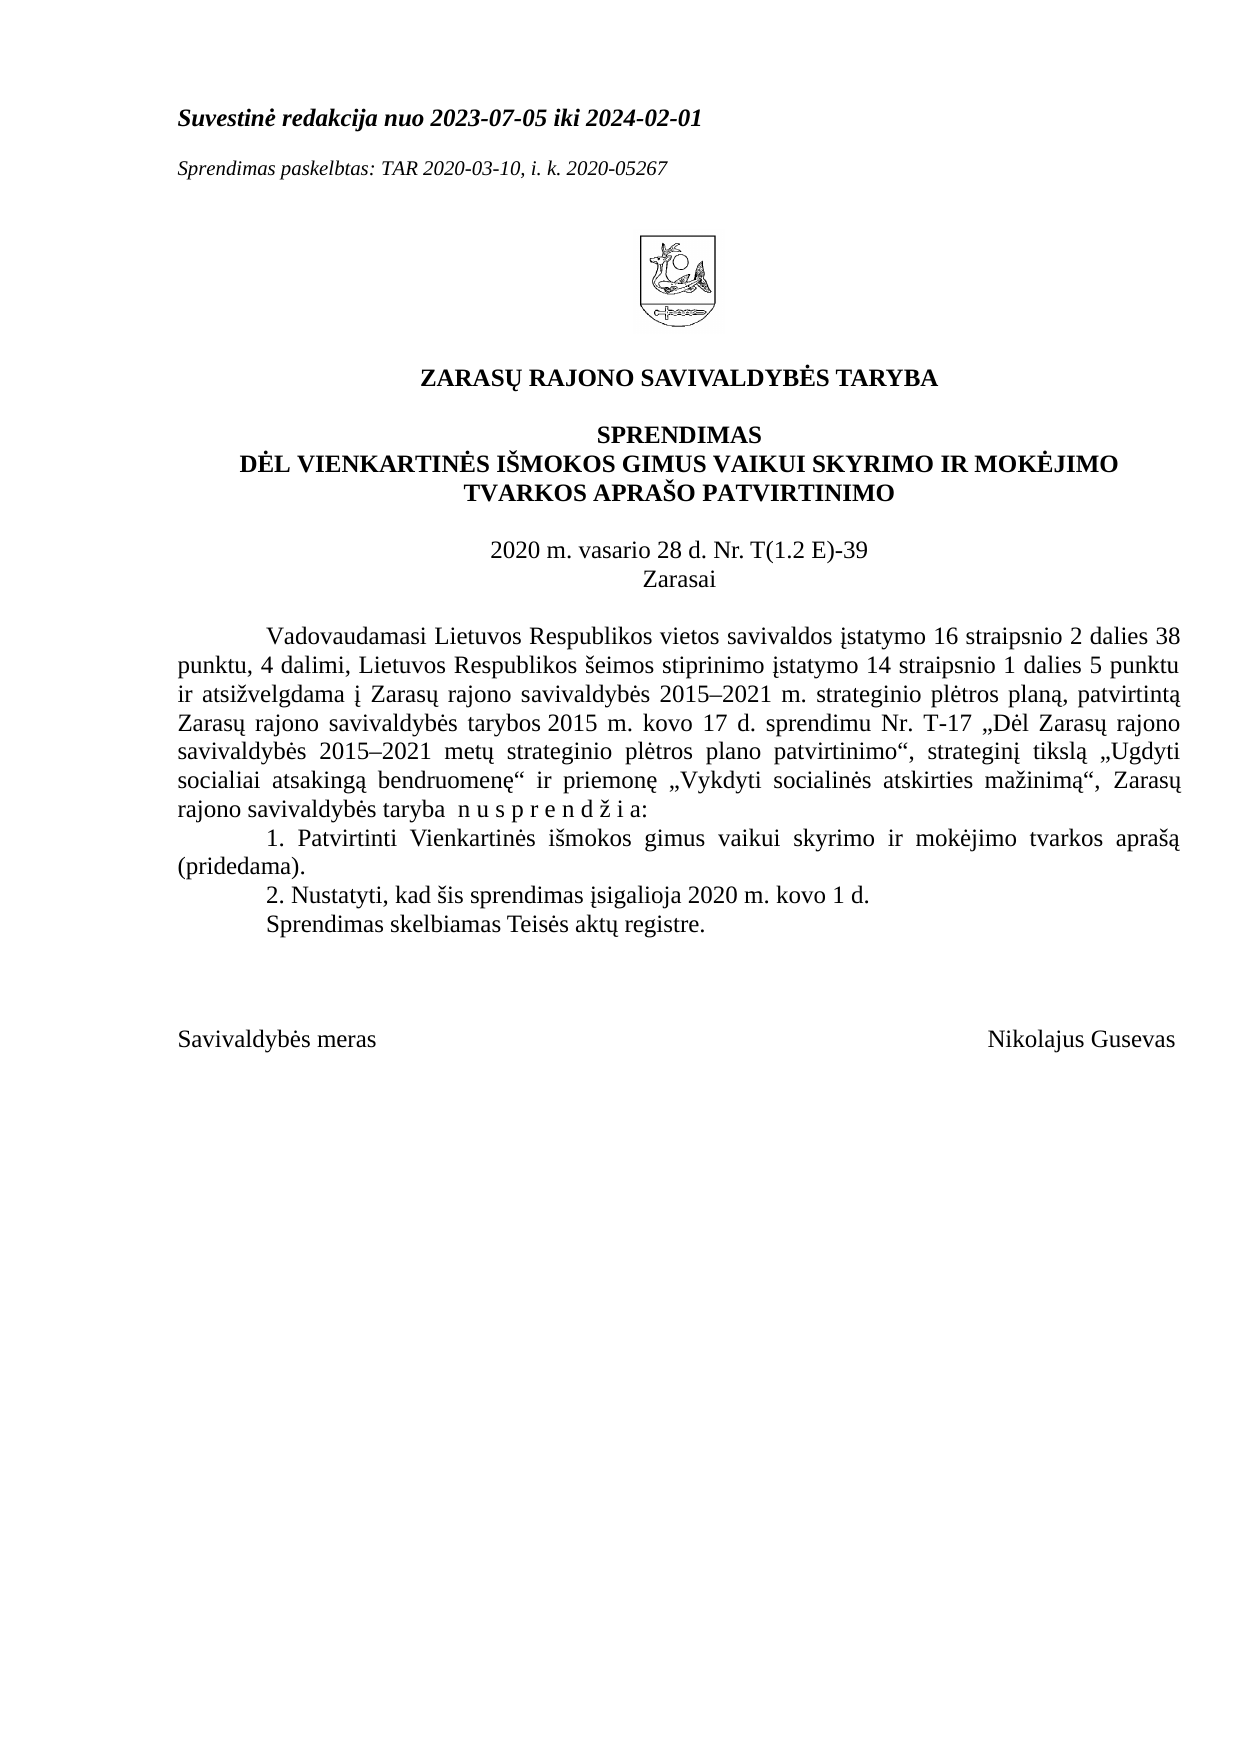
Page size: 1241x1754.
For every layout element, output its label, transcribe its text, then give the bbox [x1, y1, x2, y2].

text Zarasai [177, 564, 1181, 593]
text Vadovaudamasi Lietuvos Respublikos vietos savivaldos įstatymo 16 straipsnio 2 dalies 38 punktu, 4 dalimi, Lietuvos Respublikos šeimos stiprinimo įstatymo 14 straipsnio 1 dalies 5 punktu ir atsižvelgdama į Zarasų rajono savivaldybės 2015–2021 m. strateginio plėtros planą, patvirtintą Zarasų rajono savivaldybės tarybos 2015 m. kovo 17 d. sprendimu Nr. T-17 „Dėl Zarasų rajono savivaldybės 2015–2021 metų strateginio plėtros plano patvirtinimo“, strateginį tikslą „Ugdyti socialiai atsakingą bendruomenę“ ir priemonę „Vykdyti socialinės atskirties mažinimą“, Zarasų rajono savivaldybės taryba n u s p r e n d ž i a: [177, 621, 1181, 823]
text 2020 m. vasario 28 d. Nr. T(1.2 E)-39 [177, 535, 1181, 564]
text 2. Nustatyti, kad šis sprendimas įsigalioja 2020 m. kovo 1 d. [177, 880, 1181, 909]
text ZARASŲ RAJONO SAVIVALDYBĖS TARYBA [177, 363, 1181, 391]
text Suvestinė redakcija nuo 2023-07-05 iki 2024-02-01 [177, 103, 1181, 132]
text SPRENDIMAS [177, 420, 1181, 449]
text Sprendimas paskelbtas: TAR 2020-03-10, i. k. 2020-05267 [177, 156, 1181, 180]
text 1. Patvirtinti Vienkartinės išmokos gimus vaikui skyrimo ir mokėjimo tvarkos aprašą (pridedama). [177, 823, 1181, 880]
text Savivaldybės meras Nikolajus Gusevas [177, 1024, 1181, 1053]
text DėL VIENKARTINĖS IŠMOKOS GIMUS VAIKUI SKYRIMO IR MOKĖJIMO TVARKOS APRAŠO PATVIRTINIMO [177, 449, 1181, 506]
text Sprendimas skelbiamas Teisės aktų registre. [177, 909, 1177, 938]
